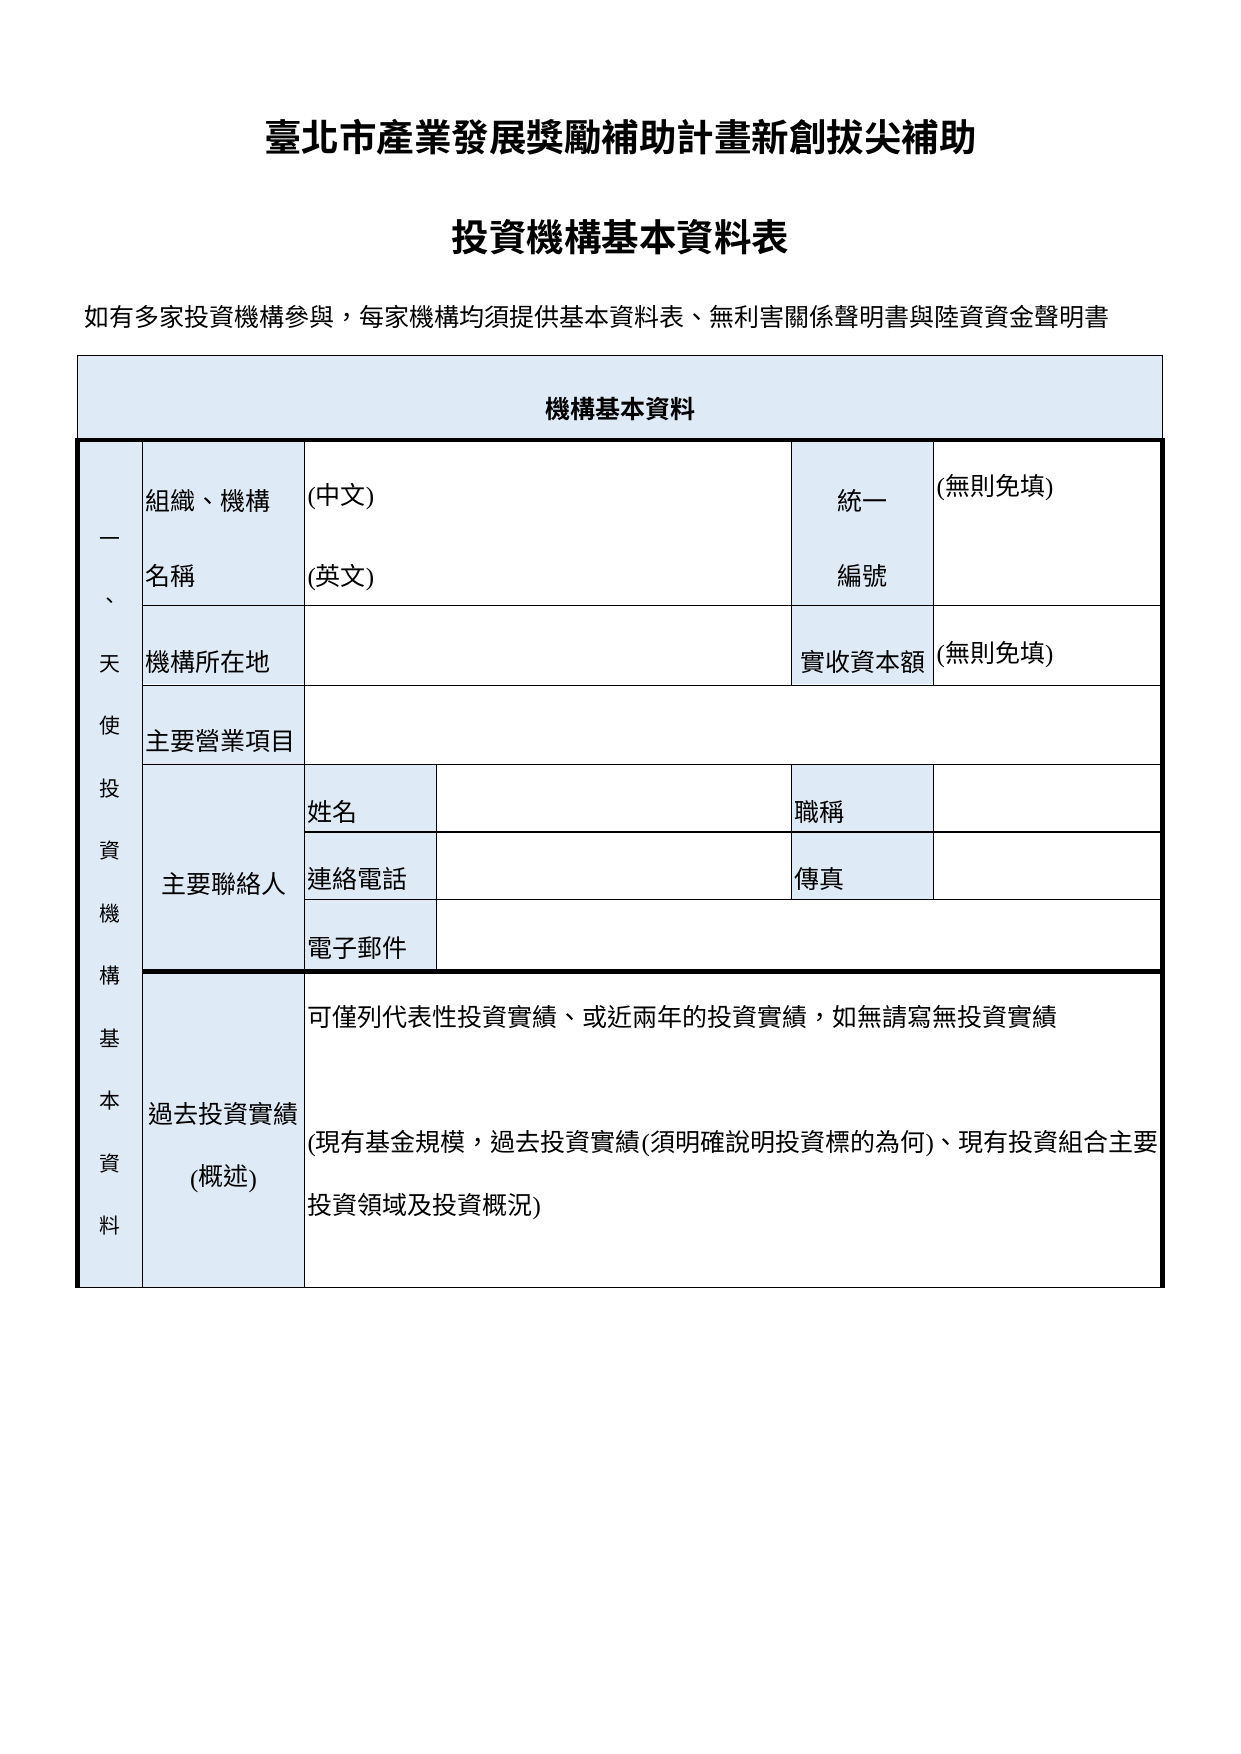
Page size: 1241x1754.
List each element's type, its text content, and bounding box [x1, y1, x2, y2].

table_cell 姓名 [305, 765, 436, 831]
table_cell (中文) (英文) [305, 442, 791, 605]
table_cell [437, 900, 1160, 969]
table_cell (無則免填) [934, 442, 1160, 605]
table_cell 職稱 [792, 765, 933, 831]
table_header 機構基本資料 [78, 356, 1162, 438]
table_cell 統一 編號 [792, 442, 933, 605]
table_cell 主要聯絡人 [143, 765, 304, 969]
text 臺北市產業發展獎勵補助計畫新創拔尖補助 [187, 93, 1053, 155]
table_cell 實收資本額 [792, 606, 933, 684]
table_cell 傳真 [792, 833, 933, 899]
table_cell [437, 765, 791, 831]
table_cell 過去投資實績(概述) [143, 974, 304, 1287]
table_cell [305, 686, 1160, 764]
table_cell [437, 833, 791, 899]
text 投資機構基本資料表 [187, 193, 1053, 255]
table_cell 主要營業項目 [143, 686, 304, 764]
text 如有多家投資機構參與，每家機構均須提供基本資料表、無利害關係聲明書與陸資資金聲明書 [84, 274, 1163, 337]
table_cell 可僅列代表性投資實績、或近兩年的投資實績，如無請寫無投資實績 (現有基金規模，過去投資實績(須明確說明投資標的為何)、現有投資組合主要投資領域及投資概況) [305, 974, 1160, 1287]
table_cell 電子郵件 [305, 900, 436, 969]
table_cell 連絡電話 [305, 833, 436, 899]
table_cell [305, 606, 791, 684]
table_cell 機構所在地 [143, 606, 304, 684]
table_cell 一、天使投資機構基本資料 [80, 442, 142, 1287]
table_cell 組織、機構 名稱 [143, 442, 304, 605]
table_cell (無則免填) [934, 606, 1160, 684]
table_cell [934, 833, 1160, 899]
table_cell [934, 765, 1160, 831]
